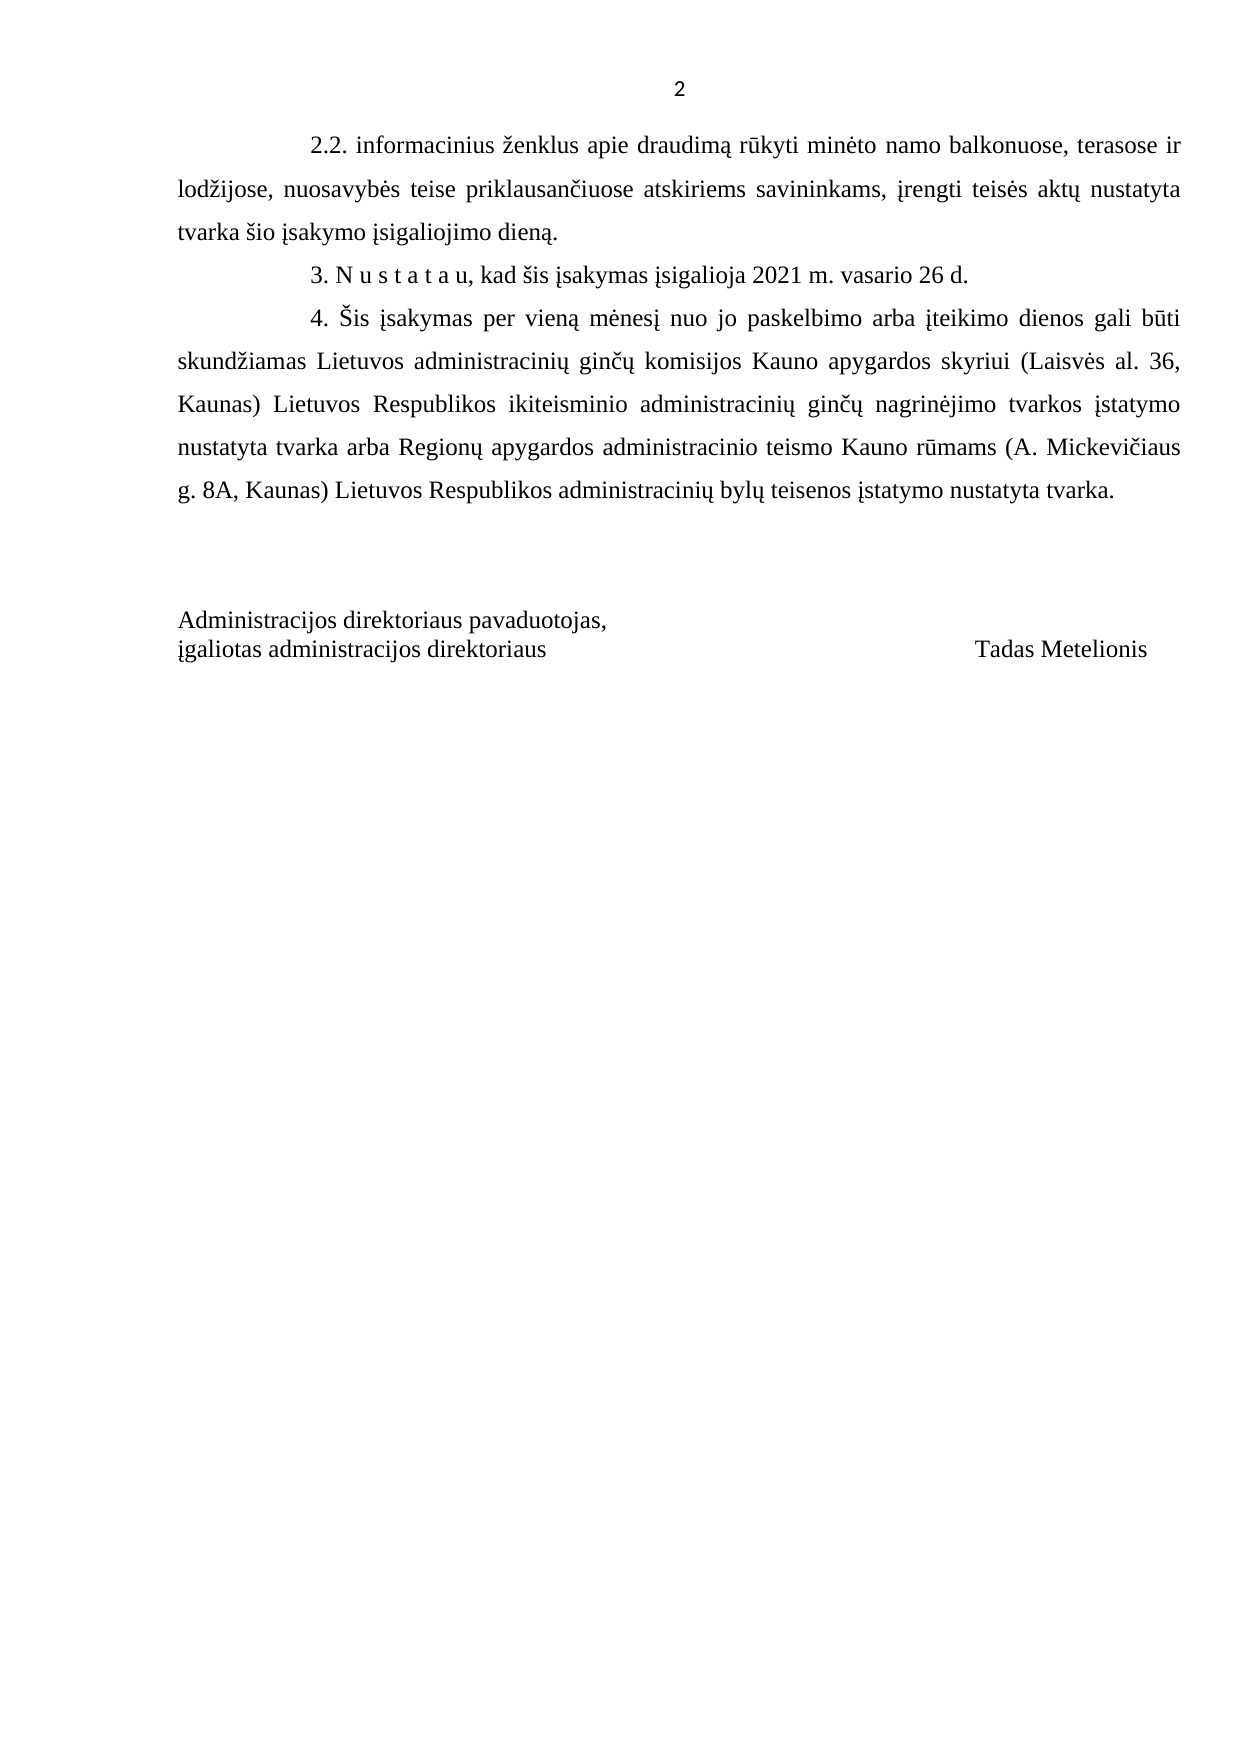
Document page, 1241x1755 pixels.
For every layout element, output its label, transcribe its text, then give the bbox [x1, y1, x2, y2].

text 2.2. informacinius ženklus apie draudimą rūkyti minėto namo balkonuose, terasose ir lodžijose, nuosavybės teise priklausančiuose atskiriems savininkams, įrengti teisės aktų nustatyta tvarka šio įsakymo įsigaliojimo dieną. [177, 131, 1181, 246]
text 3. N u s t a t a u, kad šis įsakymas įsigalioja 2021 m. vasario 26 d. [177, 260, 1181, 289]
text 4. Šis įsakymas per vieną mėnesį nuo jo paskelbimo arba įteikimo dienos gali būti skundžiamas Lietuvos administracinių ginčų komisijos Kauno apygardos skyriui (Laisvės al. 36, Kaunas) Lietuvos Respublikos ikiteisminio administracinių ginčų nagrinėjimo tvarkos įstatymo nustatyta tvarka arba Regionų apygardos administracinio teismo Kauno rūmams (A. Mickevičiaus g. 8A, Kaunas) Lietuvos Respublikos administracinių bylų teisenos įstatymo nustatyta tvarka. [177, 303, 1181, 504]
text įgaliotas administracijos direktoriaus Tadas Metelionis [177, 634, 1181, 662]
text Administracijos direktoriaus pavaduotojas, [177, 605, 1181, 634]
